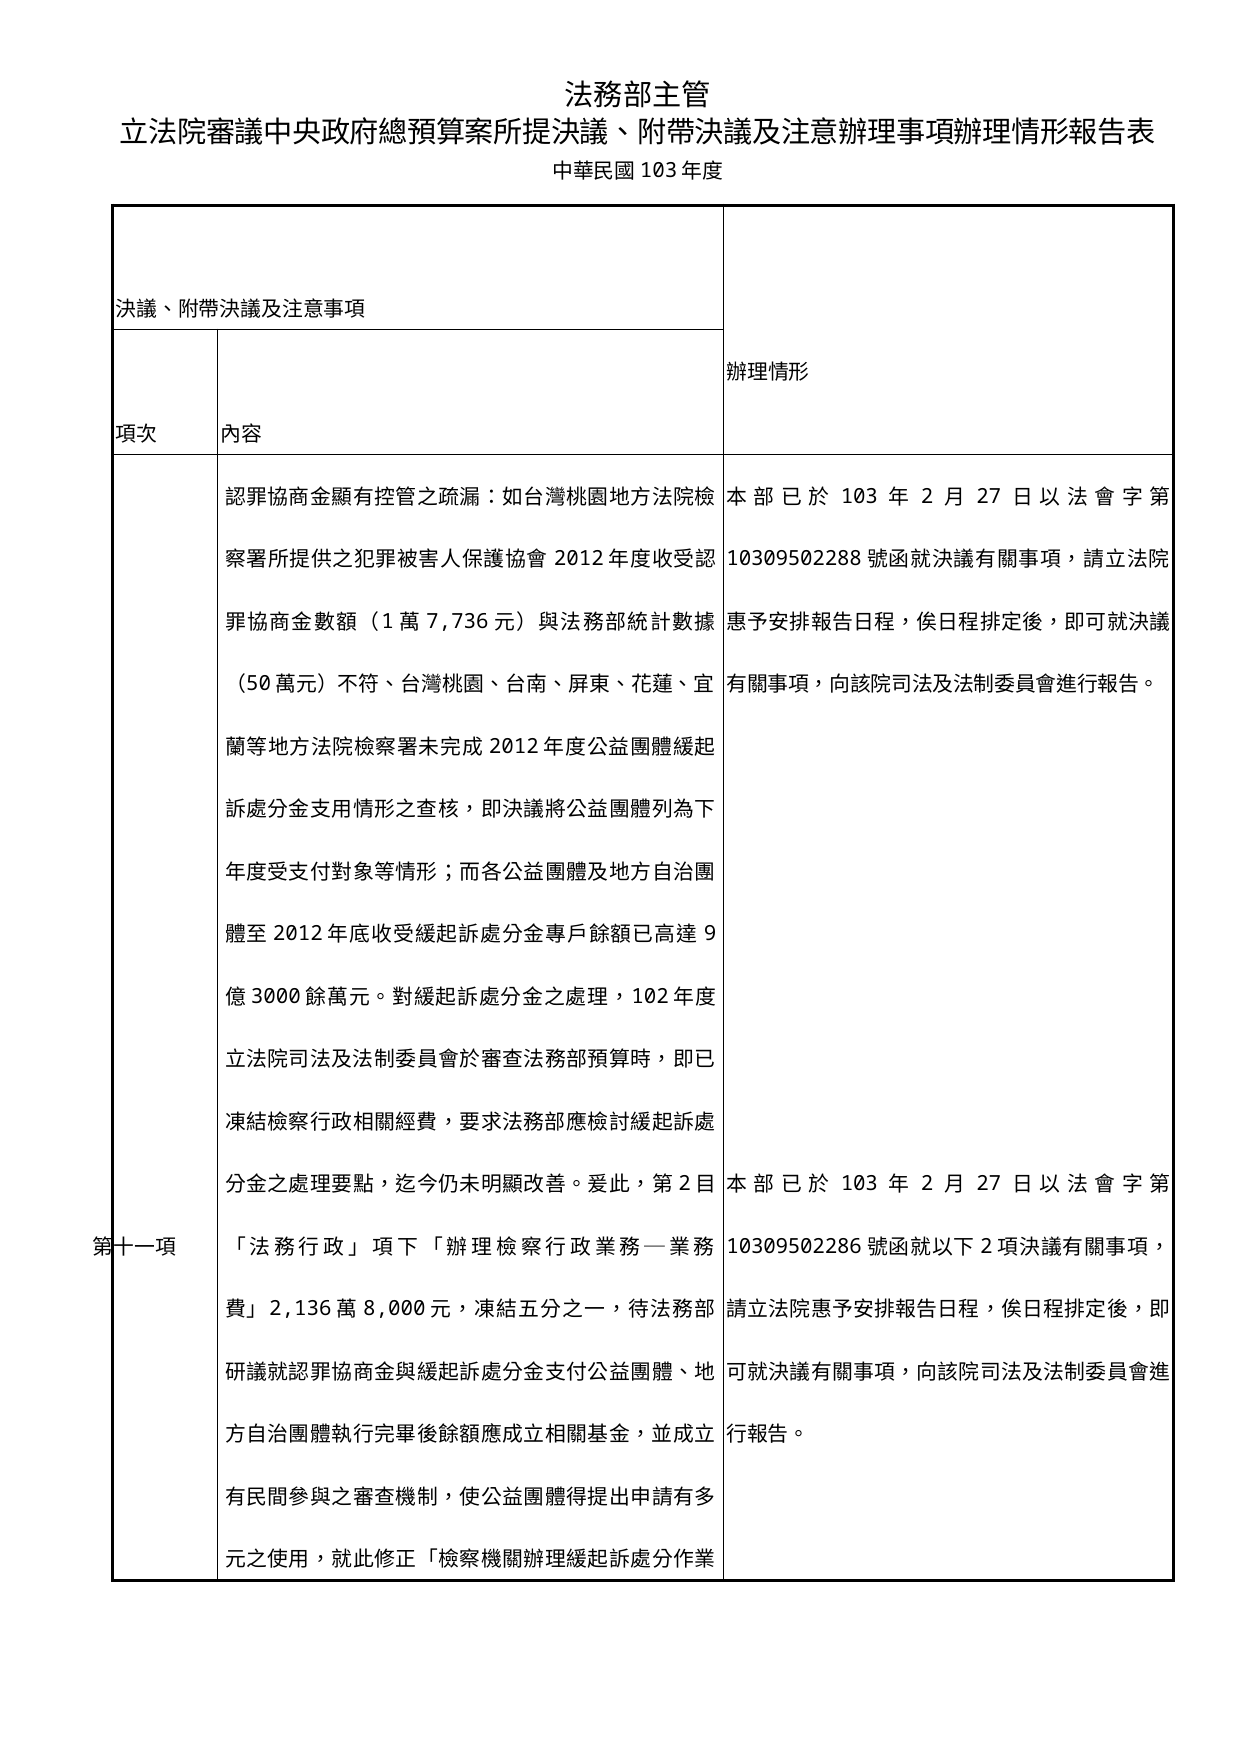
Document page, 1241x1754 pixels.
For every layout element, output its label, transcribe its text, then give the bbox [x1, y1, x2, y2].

table_cell 第二項 第三項 第四項 第五項 第六項 第七項 第八項 第九項 第十項 第十一項 第十二項 第十三項 第十四項 第十五項 第十六項 第十七項 第十八項 第十九項 第二十項 第二十一項 第二十二項 第二十三項 第二十四項 第二十五項 第二十六項 第二十七項 第二十八項 第二十九項 第三十項 第三十一項 第三十二項 第二十三項 第二十五項 第一項 第二項 第三項 第四項 第一項 第二項 第三項 第四項 第五項 第六項 第七項 第八項 第九項 第十項 第十一項 第十二項 第十三項 第十四項 第十五項 第十六項 第十七項 第十八項 第十九項 第二十項 第二十一項 第二十二項 第二十三項 第二十四項 第二十五項 第二十六項 第二十七項 第二十八項 第二十九項 第一項 第一項 第二項 第三項 第四項 第五項 第六項 第七項 第一項 第二項 第三項 第四項 第五項 第六項 第七項 第八項 第九項 第十項 第十一項 第十二項 第十三項 第一項 第一項 第二項 第三項 第四項 第五項 第六項 第七項 第一項 第一項 第一項 第二項 [114, 455, 217, 1578]
table_header 決議、附帶決議及注意事項 [114, 207, 723, 328]
table_cell 內容 [218, 330, 723, 453]
table_header 辦理情形 [724, 207, 1172, 453]
table_cell 項次 [114, 330, 217, 453]
table_cell 已遵照辦理。 有關103年度本○編列「車輛養護費」及「辦公器具養護費」已遵照刪減5%，其餘事項配合行政院所定及依照相關法令規定辦理。 例一：編有大陸地區旅費之機關 已遵照辦理。 例二：未編大陸地區旅費之機關 本○無此項決議應辦事項。 已遵照辦理。 本○無此項決議應辦事項。 本○無此項決議應辦事項。 例一：本部 1.依「法務部及所屬各機關職員申請公餘進修費用補助要點」第3點規定，所稱公餘進修，係指本部及所屬各機關編制內職員利用非上班時間至國內政府立案之專科以上學校攻讀與業務有關之學位或修習與業務有關之學科；第4點規定，核定公餘進修者，得就實際支付之學費、學分費或雜費及其他必要費用申請補助，每學期每人最高補助新臺幣2萬元，本部及所屬各機關得視預算經費狀況減少補助額度。準此，本部及所屬各機關僅就現職人員公餘時間與業務相關之進修核予補助。 2.茲以近年來國家財務狀況緊縮，本部預算經費逐年遭刪減，為使有限經費能發揮更大實施效益，爰自104年度起本部職員公餘進修費用補助最高額度，將由上開2萬元調減為1萬元。至本部所屬各機關亦已配合預算經費狀況減少補助額度，金額從數千元至2萬元不等。 例二：本部以外之其他機關 1.依「法務部及所屬各機關職員申請公餘進修費用補助要點」第3點規定，所稱公餘進修，係指本部及所屬各機關編制內職員利用非上班時間至國內政府立案之專科以上學校攻讀與業務有關之學位或修習與業務有關之學科；第4點規定，核定公餘進修者，得就實際支付之學費、學分費或雜費及其他必要費用申請補助，每學期每人最高補助新臺幣2萬元，各機關得視預算經費狀況減少補助額度。準此，本○僅就現職人員公餘時間與業務相關之進修核予補助。 2.茲以近年來國家財務狀況緊縮，本○預算經費逐年遭刪減，為使有限經費能發揮更大實施效益，爰自104年度起本○已配合預算經費狀況減少補助額度。(如果有減少即寫2點，如未減少補助額度者第2點請刪除) 本○無此項決議應辦事項。 配合行政院所定及依照相關法令規定辦理。 例一：本部 有關本部補助各大專院校、民間團體辦理法治教育宣導活動，均採審定補助經費項目、定額補助之方式辦理，由申請補助機關依核定項目、金額統籌運用，並無決議所提之情形發生，另外，關於補助財團法人犯罪被害人保護協會、財團法人臺灣及福建更生保護會部分，因健保新制衍生之補充保費，本部同意該等財團法人於年度補助款下統籌支應。 例二：104年度有編列補助公益團體預算之機關 請參考本部撰擬內容，就貴機關未來可能之補助情況撰擬辦理情形。 例三：未編有相關補助款之機關 本○無此項決議應辦事項。 本○無此項決議應辦事項。 配合行政院所定及依照相關法令規定辦理。 本○無此項決議應辦事項。 本○無此項決議應辦事項。 遵照辦理。 本○無此項決議應辦事項。 本○無此項決議應辦事項。 本○無此項決議應辦事項。 本○無此項決議應辦事項。 本○無此項決議應辦事項。 本○無此項決議應辦事項。 本○無此項決議應辦事項。 本○無此項決議應辦事項。 本○無此項決議應辦事項。 例一：本部 本部業於103年4月14日分別以法保決字第10305505560號函、10305505790號函通知財團法人福建更生保護會、犯罪被害人保護協會依決議事項辦理。 例二：其他機關 本○無此項決議應辦事項。 例一：本部 相關資訊本部已公告於法務部全球資訊網/法務部簡介/重要措施/保護司/財團法人資訊專區。 例二：其他機關 本○無此項決議應辦事項。 例一：本部 遵照辦理。 例二：其他機關 本○無此項決議應辦事項。 例一：本部 本部業於103年4月14日分別以法保決字第10305505560號函、10305505790號函通知財團法人福建更生保護會、財團法人犯罪被害人保護協會依決議事項辦理。 例二：其他機關 本○無此項決議應辦事項。 例一：本部 本部業於103年4月14日分別以法保決字第10305505560號函、10305505790號函通知財團法人福建更生保護會、犯罪被害人保護協會依決議事項辦理。 例二：其他機關 本○無此項決議應辦事項。 例一：本部 有關第5會期立法院司法及法制委員會會議通過本部主管之臨時提案，其辦理情形本部業已彙整完竣，俟立法院排定日程後，即可向該院該委員會進行報告。 例二：其他機關 本○配合辦理。 本○無此項決議應辦事項。 已遵照辦理。 配合辦理。 有關建立認罪協商金公開資訊制度之辦理情形，本部已於103年8月4日以法檢字第10304535990號函報立法院在案。 本部前於102年5月28日以法秘字第10207506690號函請所屬機關檢討宿舍管理費計收標準並據以調整在案。 本部已就決議有關事項擬具書面報告，並於103年4月30日以法秘字第10307503630號函送立法院在案。 本部已於103年第2次檢察長會議中宣導租用宿舍之檢察機關，視預算情形及業務需要加強現有宿舍之修繕等措施，以增加自有宿舍供應量，減少宿舍租用數量。 本部已於103年2月27日以法會字第10309502280號函就以下3項決議有關事項，請立法院惠予安排報告日程，俟日程排定後，即可就決議有關事項，向該院司法及法制委員會進行報告。 本部已於103年2月27日以法會字第10309502283號函就決議有關事項，請立法院惠予安排報告日程，俟日程排定後，即可就決議有關事項，向該院司法及法制委員會進行報告。 本部已於103年2月27日以法會字第10309502281號函就決議有關事項，請立法院惠予安排報告日程，俟日程排定後，即可就決議有關事項，向該院司法及法制委員會進行報告。 本部已於103年2月27日以法會字第10309502282號函就決議有關事項，請立法院惠予安排報告日程，俟日程排定後，即可就決議有關事項，向該院司法及法制委員會進行報告。 本部已於103年2月27日以法會字第10309502287號函就決議有關事項，請立法院惠予安排報告日程，俟日程排定後，即可就決議有關事項，向該院司法及法制委員會進行報告。 本部已於103年2月27日以法會字第10309502285號函就決議有關事項，請立法院惠予安排報告日程，俟日程排定後，即可就決議有關事項，向該院司法及法制委員會進行報告。 本部已於103年2月27日以法會字第1030950228A號函就以下2項決議有關事項，請立法院惠予安排報告日程，俟日程排定後，即可就決議有關事項，向該院司法及法制委員會進行報告。 本部已於103年2月27日以法會字第10309502284號函就決議有關事項，請立法院惠予安排報告日程，俟日程排定後，即可就決議有關事項，向該院司法及法制委員會進行報告。 本部已於103年2月27日以法會字第10309502288號函就決議有關事項，請立法院惠予安排報告日程，俟日程排定後，即可就決議有關事項，向該院司法及法制委員會進行報告。 本部已於103年2月27日以法會字第10309502286號函就以下2項決議有關事項，請立法院惠予安排報告日程，俟日程排定後，即可就決議有關事項，向該院司法及法制委員會進行報告。 本部已於103年2月27日以法會字第10309502289號函就決議有關事項，請立法院惠予安排報告日程，俟日程排定後，即可就決議有關事項，向該院司法及法制委員會進行報告。 本部已就決議有關事項擬具書面報告，並於103年2月20日以法人字第10308504320號函送立法院在案。 遵照辦理。 關於中央之國家賠償預算編列方式，於國家賠償法修正草案第9條第2項，明文規定中央機關國家賠償責任準備金預算編列原則由中央二級以上機關自行編列。惟因中央一、二級各機關所執掌之業務性質不同，未必發生國家賠償責任，為避免使中央政府各機關編列國家賠償預算後因無賠償事件發生，造成預算編列及運用缺乏彈性，影響政府整體施政效能，爰於第二項但書規定，過去三年平均撥付賠償金額未逾新臺幣500萬元之中央一、二級機關，則例外由法務部統籌編列支應。該草案已於103年6月17日經行政院蔡政務委員召開會議審查完畢，並經行政院會議議決通過，函送立法院審議。 有關本部103年度編列派員赴南韓、新加坡考察個資法及相關專責機構運作實務預算乙案，刻正執行中，俟考察完竣，將依示提出出國報告送立法院司法及法制委員會。 本部已就決議有關事項擬具書面報告，並於103年3月17日以法外字第10306517140號函送立法院在案。 本項業經立法院103年5月20日程序委員會交付司法及法制委員會，俟排定日程後，即可向該院司法及法制委員會進行報告。 本部已就決議有關事項擬具書面報告，並於103年3月19日以法外字第10306516850號函送立法院在案。 本部已擬具「民法增訂分居制度之立法研議時程規劃表」，並於立法院第8屆第5會期本部業務報告中，向司法及法制委員會提出報告在案。 為使外界了解各機關為國家賠償及行使求償權之情形，本部業依立法院第8屆第4會期審議103年度中央政府總預算案之決議，將「全國政府機關(含中央機關)國家賠償實施概況統計表」、「中央機關國家賠償實施概況統計表」及「全國機關(含直轄市及各縣(市)政府)辦理國家賠償事件收結情形表」公開於本部全球資訊網/法治視窗/法律資源/國家賠償網頁，俾符合政府施政透明化要求。上開辦理情形，並於立法院第8屆第5會期本部業務報告中，向司法及法制委員會提出報告在案。 本部業於103年3月4日以法律字第10303500500號函復立法院尤委員美女、柯委員建銘、王委員惠美、吳委員宜臻，並副知司法及法制委員會。 有關數罪併罰定執行刑部分，監察院已於103年2月17日質問本部，本部並已於103年3月17日以法檢字第10304508080號函復該院略以，於定刑後重新計算是否符合假釋要件，係為確保受刑人之權益，如計算後不符合假釋要件，應註銷前案之假釋，才不會造成一個執行刑卻有二個假釋之現象。 本部已於103年2月27日以法會字第1030950228B號函就決議有關事項，請立法院惠予安排報告日程，俟日程排定後，即可就決議有關事項，向該院司法及法制委員會進行報告。 本部已於103年2月27日以法會字第1030950228C號函就決議有關事項，請立法院惠予安排報告日程，俟日程排定後，即可就決議有關事項，向該院司法及法制委員會進行報告。 本部已於103年2月27日以法會字第1030950228D號函就決議有關事項，請立法院惠予安排報告日程，俟日程排定後，即可就決議有關事項，向該院司法及法制委員會進行報告。 本部業於103年3月20日以法秘字第10307502600號函再次函知檢察機關照辦。 檢察官代表國家追訴犯罪，從無任何績效之問題與考量，辦案一切端視證據與法令，亦即所謂證據到那裡就辦到那裡。檢察署內部雖有辦案分數之統計，然該部分僅係統計、研考單位便於管考規範，與檢察業務並無直接相涉，以檢察官而言，在法官法通過後，早已不再有考績制度，是絕不會僅因個案是否會加分、減分而有濫行起訴、上訴之情，倘果有不當起訴或上訴，將有遭移付檢察官評鑑之可能，最重還會喪失檢察官之身分。 101年7月6日法官法施行後，檢察官已不適用公務人員考績法規定，而係依法官法第89條第1項準用第73條規定辦理檢察官職務評定，然無論考績或職務評定皆從未以起訴量為評量依據。 本部業於103年5月10日至19日派員赴日內瓦考察國家人權機構，並將「考察聯合國相關非政府組織如何協助各國政府及各國非政府組織完成及參與報告審查程序」之出國報告於103年7月16日以部人權字第10302517710號函送立法院在案。 本部已就決議有關事項研擬書面報告，並於103年4月1日以法律字第10303503790號函送立法院在案。 1.本部已擬具書面報告，並於103年2月19日以法保字第10305501540號函送立法院在案。 2.本部將遵照決議，審慎辦理各項反賄選宣導措施，以及廣泛結合社會資源與民間團體，共同推展反賄選宣導。 法務部已於103年2月27日以法會字第1030950228I號函就決議有關事項，請立法院惠予安排報告日程，俟日程排定後，即可就決議有關事項，向該院司法及法制委員會進行報告。 法務部已於103年2月27日以法會字第1030950228G號函就以下4項決議有關事項，請立法院惠予安排報告日程，俟日程排定後，即可就決議有關事項，向該院司法及法制委員會進行報告。 法務部已於103年2月27日以法會字第1030950228E號函就以下2項決議有關事項，請立法院惠予安排報告日程，俟日程排定後，即可就決議有關事項，向該院司法及法制委員會進行報告。 法務部已於103年2月27日以法會字第1030950228F號函就決議有關事項，請立法院惠予安排報告日程，俟日程排定後，即可就決議有關事項，向該院司法及法制委員會進行報告。 法務部已於103年2月27日以法會字第1030950228H號函就決議有關事項，請立法院惠予安排報告日程，俟日程排定後，即可就決議有關事項，向該院司法及法制委員會進行報告。 本○已就決議有關事項擬具書面報告，法務部並於103年7月9日以法廉字第10304017760號函送立法院在案。 法務部已於103年2月27日以法會字第1030950228J號函就決議有關事項，請立法院惠予安排報告日程，俟日程排定後，即可就決議有關事項，向該院司法及法制委員會進行報告。 法務部已於103年2月27日以法會字第1030950228K號函就決議有關事項，請立法院惠予安排報告日程，俟日程排定後，即可就決議有關事項，向該院司法及法制委員會進行報告。 法務部已於103年2月27日以法會字第1030950228L號函就決議有關事項，請立法院惠予安排報告日程，俟日程排定後，即可就決議有關事項，向該院司法及法制委員會進行報告。 法務部已於103年2月27日以法會字第1030950228M號函就以下2項決議有關事項，請立法院惠予安排報告日程，俟日程排定後，即可就決議有關事項，向該院司法及法制委員會進行報告。 法務部已於103年2月27日以法會字第1030950228N號函就以下2項決議有關事項，請立法院惠予安排報告日程，俟日程排定後，即可就決議有關事項，向該院司法及法制委員會進行報告。 法務部已於103年2月27日以法會字第1030950228P號函就決議有關事項，請立法院惠予安排報告日程，俟日程排定後，即可就決議有關事項，向該院司法及法制委員會進行報告。 法務部已於103年2月27日以法會字第1030950228Q號函就決議有關事項，請立法院惠予安排報告日程，俟日程排定後，即可就決議有關事項，向該院司法及法制委員會進行報告。 法務部已於103年2月27日以法會字第1030950228O號函就決議有關事項，請立法院惠予安排報告日程，俟日程排定後，即可就決議有關事項，向該院司法及法制委員會進行報告。 1.本○業於103年2月25日邀集各矯正機關代表，召開研商「假釋辦理及累進處遇適用疑義」會議，對現行假釋制度重新檢討並已務實審核假釋案件;另外役監遴選條件修正案，業奉總統103年6月18日公布，並自103年6月20日起生效實施。 2.本○已就假釋及外役監遴選制度擬具專案報告，法務部並於103年3月17日以法授矯字第10302001030號函送立法院在案。 3.另本項業經立法院103年5月20日程序委員會交付司法及法制委員會，俟排定日程後後，即可向該院司法及法制委員會進行報告。 遵照辦理。 本○規劃將於考察大陸矯正機關硬體設施及管理模式時，探視臺籍收容人5人以上。 1.軍事審判法修正實施後，國防部臺南監獄及北部地方軍事法院檢察署看守所於103年1月17日移撥本○，囿於有限之人力與經費，接收初期規劃採設置分監之方式運作，刻正就必要之整建及簡易修繕、環境維護等工作積極進行中（例如新建污水處理場、炊場及舍房修繕等），俾發揮最大效益。 2.為紓解矯正機關超額收容現象及為強化受刑人出監前之中間處遇，本○擬於104年1月1日規劃成立臺南第二監獄及八德外役監獄，經法務部於103年6月13日將本○規劃書陳報行政院審議，並經該院於103年8月6日核復審議意見在案，擬就審議意見補充說明後再行報核。 3.各項整修工程刻正趕辦中，將俟完工後，視時機依立法院決議邀請相關單位實地現場考察。 法務部已於103年2月27日以法會字第1030950228R號函就決議有關事項，請立法院惠予安排報告日程，俟日程排定後，即可就決議有關事項，向該院司法及法制委員會進行報告。 法務部已於103年2月27日以法會字第1030950228S號函就決議有關事項，請立法院惠予安排報告日程，俟日程排定後，即可就決議有關事項，向該院司法及法制委員會進行報告。 法務部已於103年2月27日以法會字第1030950228T號函就以下2項決議有關事項，請立法院惠予安排報告日程，俟日程排定後，即可就決議有關事項，向該院司法及法制委員會進行報告。 法務部已於103年2月27日以法會字第1030950228U號函就決議有關事項，請立法院惠予安排報告日程，俟日程排定後，即可就決議有關事項，向該院司法及法制委員會進行報告。 法務部已於103年2月27日以法會字第1030950228V號函就決議有關事項，請立法院惠予安排報告日程，俟日程排定後，即可就決議有關事項，向該院司法及法制委員會進行報告。 法務部已於103年2月27日以法會字第1030950228W號函就決議有關事項，請立法院惠予安排報告日程，俟日程排定後，即可就決議有關事項，向該院司法及法制委員會進行報告。 法務部已於103年2月27日以法會字第1030950228X號函就決議有關事項，請立法院惠予安排報告日程，俟日程排定後，即可就決議有關事項，向該院司法及法制委員會進行報告。 法務部已於103年2月27日以法會字第1030950228Y號函就決議有關事項，請立法院惠予安排報告日程，俟日程排定後，即可就決議有關事項，向該院司法及法制委員會進行報告。 法務部已於103年2月27日以法會字第1030950228Z號函就決議有關事項，請立法院惠予安排報告日程，俟日程排定後，即可就決議有關事項，向該院司法及法制委員會進行報告。 法務部已於103年2月27日以法會字第1030950228a號函就決議有關事項，請立法院惠予安排報告日程，俟日程排定後，即可就決議有關事項，向該院司法及法制委員會進行報告。 本部及臺灣高等法院檢察署 1.有關陳員歷年年終考績，業依公務人員考績法等相關規定重新檢討，其93至95年年終考績均改列為丙等，並經法務部檢察官人事審議委員會第25次會議審議通過，報送銓敘部銓敘審定在案。 2.另法務部已就檢察官職務評定制度擬具書面報告，並於103年2月20日以法人字第10308504320號函送立法院在案。 有關本○辦公大樓老舊狹小問題，經研議擬辦理辦公廳舍之遷建，並已研擬中長程個案計畫報部審核中。 1.本○業就決議有關事項擬具書面報告，法務部並於103年3月5日以法外字第10300524660號函送立法院在案。 2.另本項業經立法院103年5月20日程序委員會交付司法及法制委員會，俟排定日程後，即可向該院司法及法制委員會進行報告。 1.有關本○更換華為行動網卡之辦理情形，法務部已於103年3月3日以法檢字第10300036830號函報立法院在案。 2.另本項業經立法院103年5月20日程序委員會交付司法及法制委員會，俟排定日程後，即可向該院司法及法制委員會進行報告。 [724, 455, 1172, 1578]
